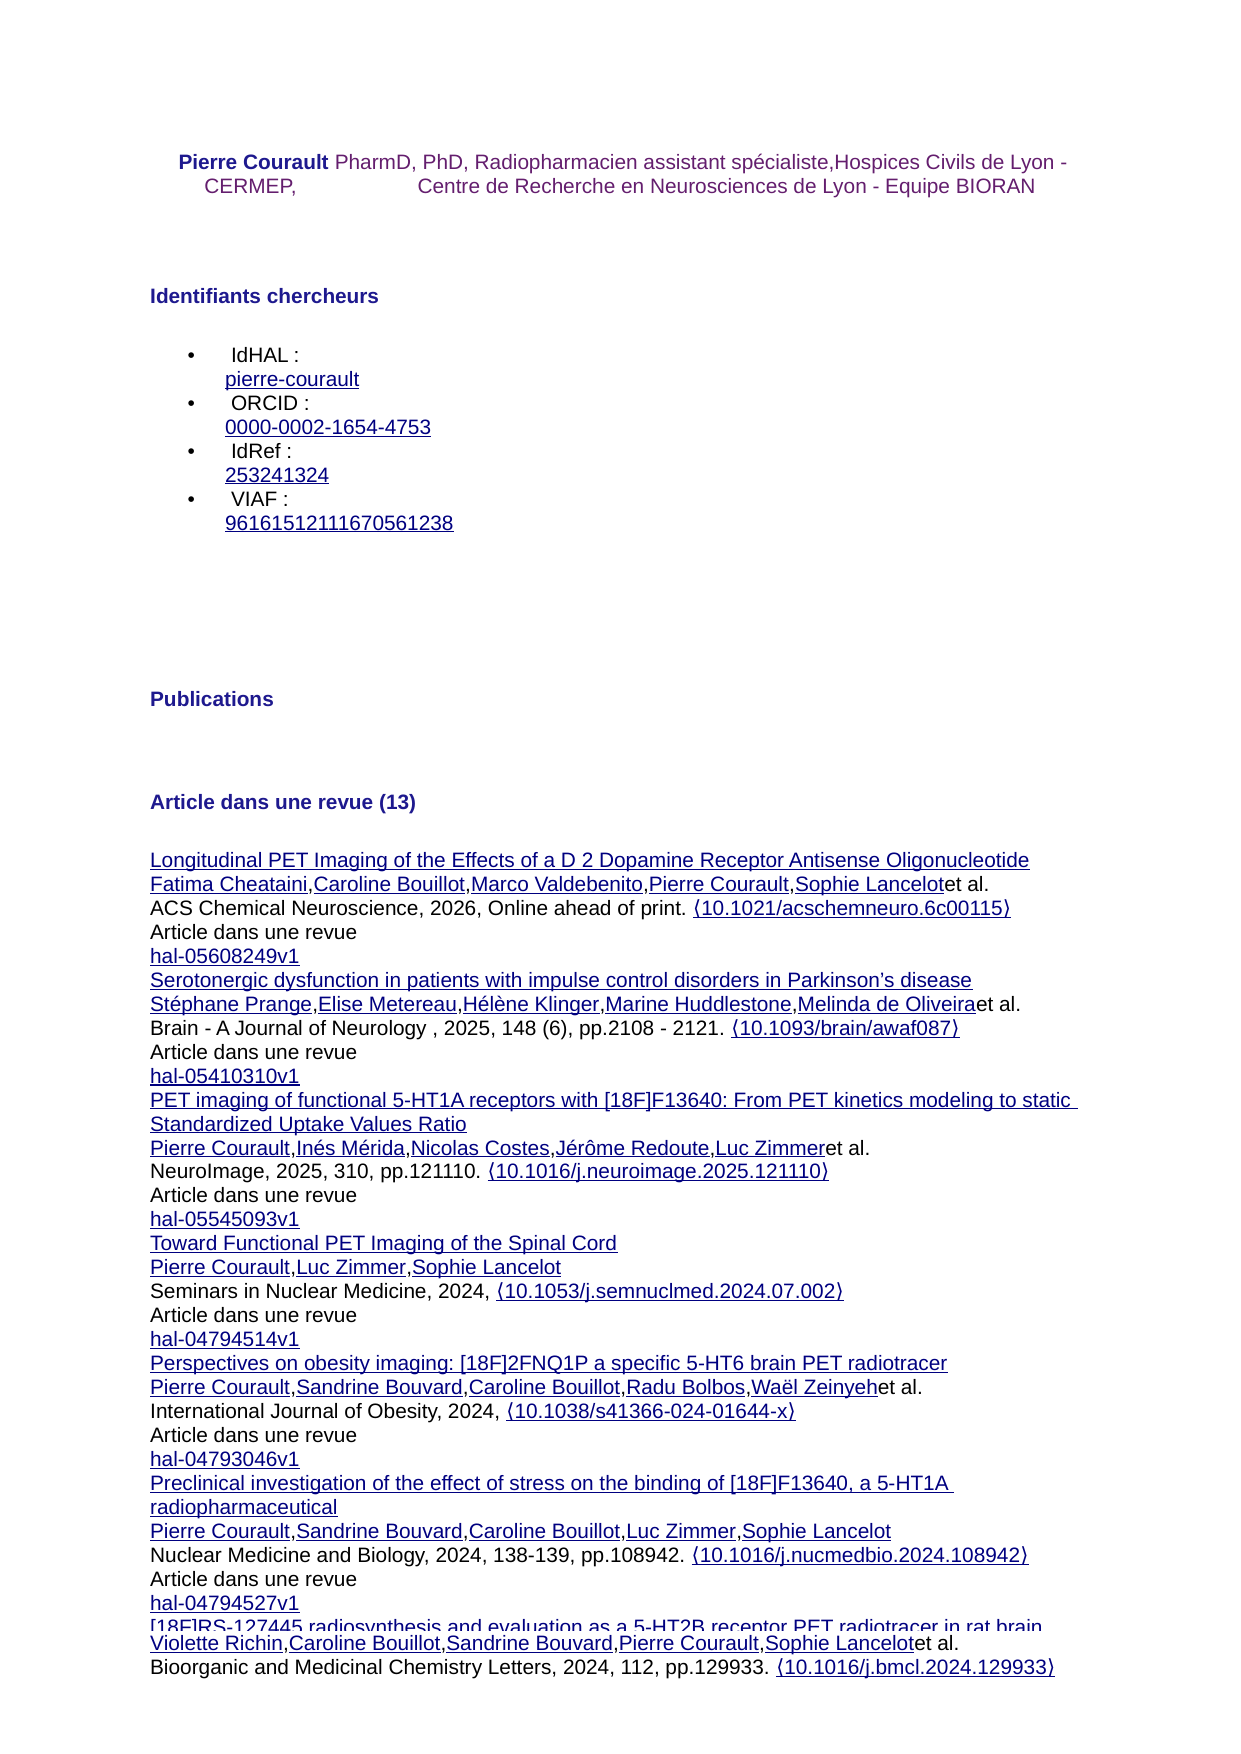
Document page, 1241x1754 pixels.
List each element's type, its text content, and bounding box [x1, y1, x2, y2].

subtitle Article dans une revue (13) [150, 789, 1090, 813]
list 253241324 [187, 462, 1090, 486]
list 96161512111670561238 [187, 510, 1090, 534]
list 0000-0002-1654-4753 [187, 414, 1090, 438]
table_cell Serotonergic dysfunction in patients with impulse control disorders in Parkinson’s disease Stéphane Prange,Elise Metereau,Hélène Klinger,Marine Huddlestone,Melinda de Oliveiraet al. Brain - A Journal of Neurology , 2025, 148 (6), pp.2108 - 2121. ⟨10.1093/brain/awaf087⟩ Article dans une revue hal-05410310v1 [150, 968, 1090, 1087]
table_cell Preclinical investigation of the effect of stress on the binding of [18F]F13640, a 5-HT1A radiopharmaceutical Pierre Courault,Sandrine Bouvard,Caroline Bouillot,Luc Zimmer,Sophie Lancelot Nuclear Medicine and Biology, 2024, 138-139, pp.108942. ⟨10.1016/j.nucmedbio.2024.108942⟩ Article dans une revue hal-04794527v1 [150, 1471, 1090, 1614]
list IdRef : [187, 438, 1090, 462]
table_header Longitudinal PET Imaging of the Effects of a D 2 Dopamine Receptor Antisense Oligonucleotide Fatima Cheataini,Caroline Bouillot,Marco Valdebenito,Pierre Courault,Sophie Lancelotet al. ACS Chemical Neuroscience, 2026, Online ahead of print. ⟨10.1021/acschemneuro.6c00115⟩ Article dans une revue hal-05608249v1 [150, 848, 1090, 968]
list ORCID : [187, 391, 1090, 414]
table_cell Perspectives on obesity imaging: [18F]2FNQ1P a specific 5-HT6 brain PET radiotracer Pierre Courault,Sandrine Bouvard,Caroline Bouillot,Radu Bolbos,Waël Zeinyehet al. International Journal of Obesity, 2024, ⟨10.1038/s41366-024-01644-x⟩ Article dans une revue hal-04793046v1 [150, 1351, 1090, 1471]
table_cell PET imaging of functional 5-HT1A receptors with [18F]F13640: From PET kinetics modeling to static Standardized Uptake Values Ratio Pierre Courault,Inés Mérida,Nicolas Costes,Jérôme Redoute,Luc Zimmeret al. NeuroImage, 2025, 310, pp.121110. ⟨10.1016/j.neuroimage.2025.121110⟩ Article dans une revue hal-05545093v1 [150, 1088, 1090, 1231]
table_cell Toward Functional PET Imaging of the Spinal Cord Pierre Courault,Luc Zimmer,Sophie Lancelot Seminars in Nuclear Medicine, 2024, ⟨10.1053/j.semnuclmed.2024.07.002⟩ Article dans une revue hal-04794514v1 [150, 1231, 1090, 1351]
list pierre-courault [187, 367, 1090, 391]
table_cell [18F]RS-127445 radiosynthesis and evaluation as a 5-HT2B receptor PET radiotracer in rat brain Violette Richin,Caroline Bouillot,Sandrine Bouvard,Pierre Courault,Sophie Lancelotet al. Bioorganic and Medicinal Chemistry Letters, 2024, 112, pp.129933. ⟨10.1016/j.bmcl.2024.129933⟩ [150, 1615, 1090, 1679]
list IdHAL : [187, 343, 1090, 367]
subtitle Publications [150, 686, 1090, 710]
list VIAF : [187, 486, 1090, 510]
subtitle Identifiants chercheurs [150, 284, 1090, 308]
subtitle Pierre Courault PharmD, PhD, Radiopharmacien assistant spécialiste,Hospices Civils de Lyon - CERMEP, Centre de Recherche en Neurosciences de Lyon - Equipe BIORAN [150, 150, 1090, 198]
